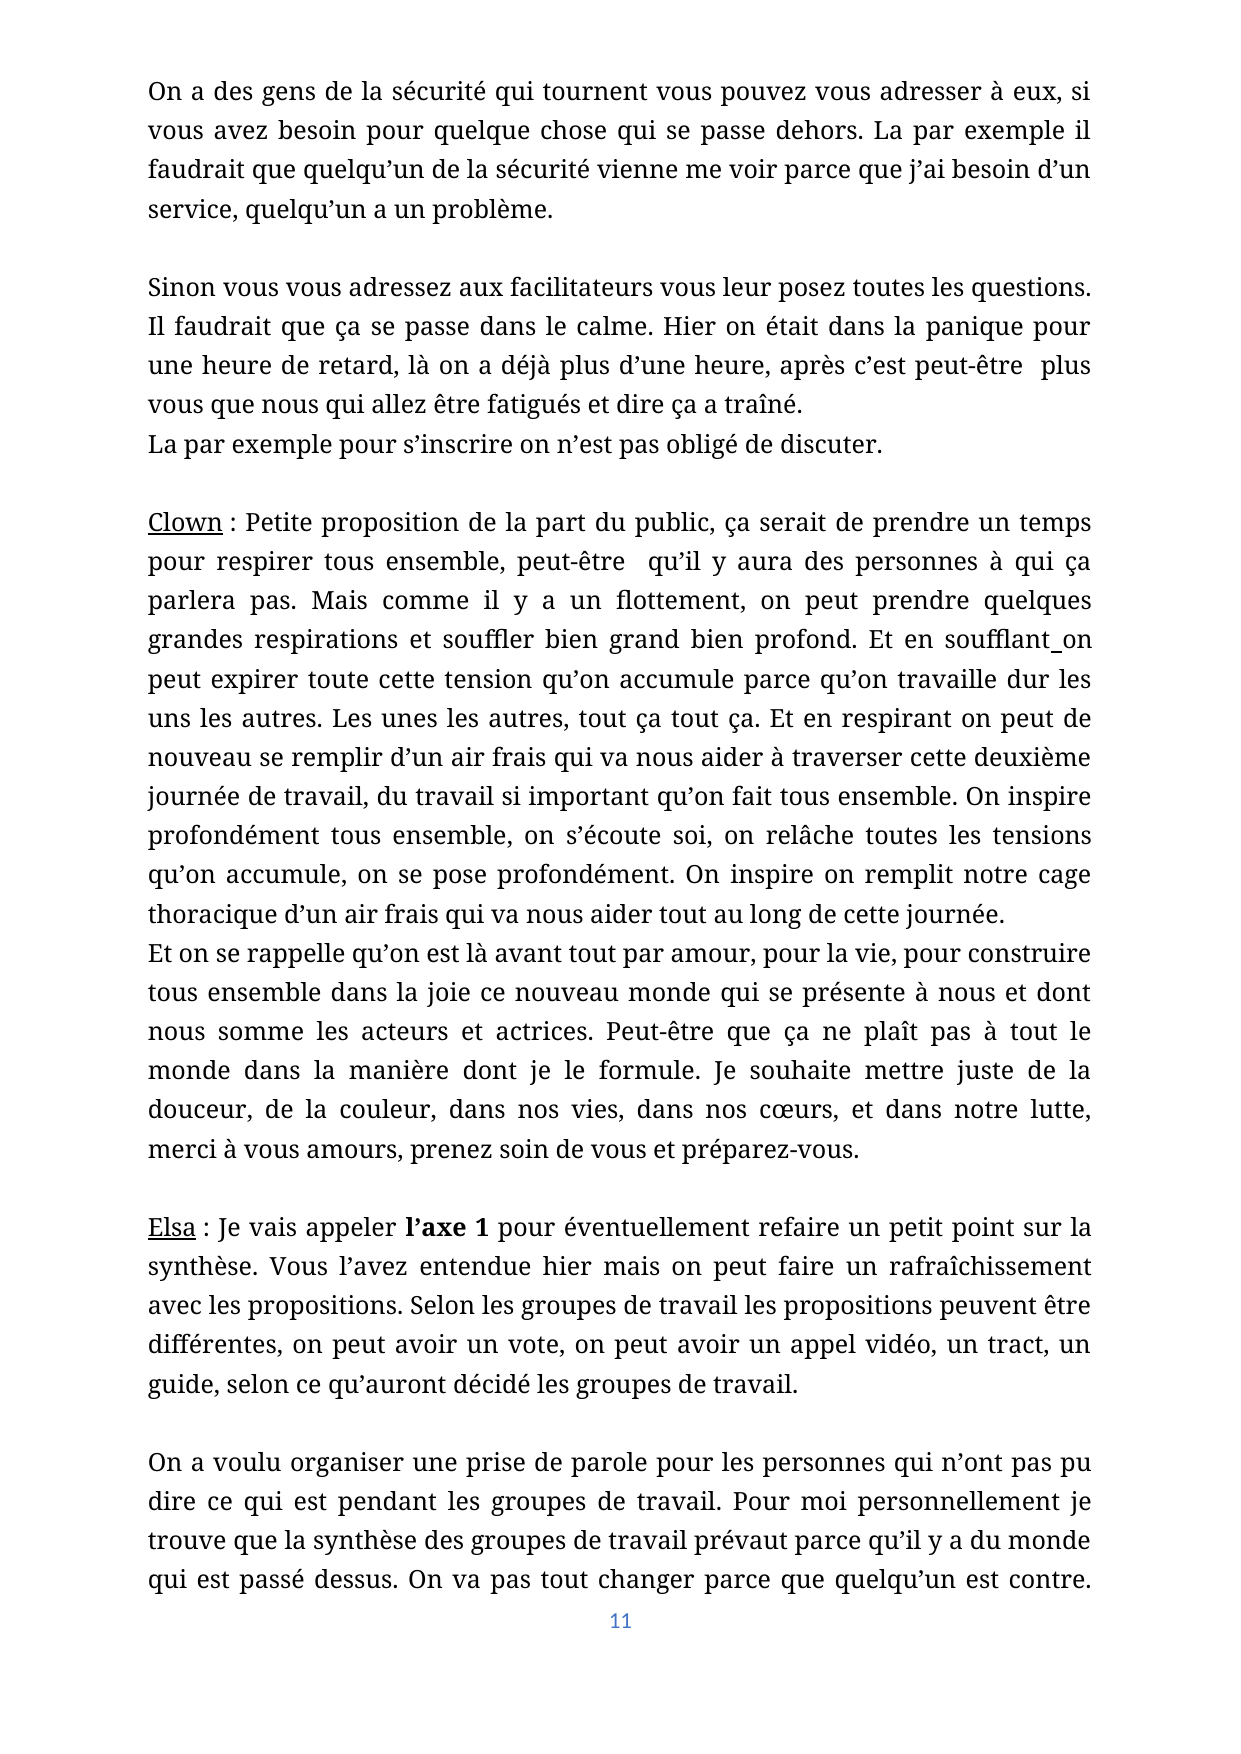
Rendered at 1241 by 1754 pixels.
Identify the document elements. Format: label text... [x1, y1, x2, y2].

text Et on se rappelle qu’on est là avant tout par amour, pour la vie, pour construire tous ensemble dans la joie ce nouveau monde qui se présente à nous et dont nous somme les acteurs et actrices. Peut-être que ça ne plaît pas à tout le monde dans la manière dont je le formule. Je souhaite mettre juste de la douceur, de la couleur, dans nos vies, dans nos cœurs, et dans notre lutte, merci à vous amours, prenez soin de vous et préparez-vous. [148, 935, 1093, 1165]
text La par exemple pour s’inscrire on n’est pas obligé de discuter. [148, 426, 1093, 460]
text Sinon vous vous adressez aux facilitateurs vous leur posez toutes les questions. Il faudrait que ça se passe dans le calme. Hier on était dans la panique pour une heure de retard, là on a déjà plus d’une heure, après c’est peut-être plus vous que nous qui allez être fatigués et dire ça a traîné. [148, 269, 1093, 421]
text Clown : Petite proposition de la part du public, ça serait de prendre un temps pour respirer tous ensemble, peut-être qu’il y aura des personnes à qui ça parlera pas. Mais comme il y a un flottement, on peut prendre quelques grandes respirations et souffler bien grand bien profond. Et en soufflant on peut expirer toute cette tension qu’on accumule parce qu’on travaille dur les uns les autres. Les unes les autres, tout ça tout ça. Et en respirant on peut de nouveau se remplir d’un air frais qui va nous aider à traverser cette deuxième journée de travail, du travail si important qu’on fait tous ensemble. On inspire profondément tous ensemble, on s’écoute soi, on relâche toutes les tensions qu’on accumule, on se pose profondément. On inspire on remplit notre cage thoracique d’un air frais qui va nous aider tout au long de cette journée. [148, 504, 1093, 930]
text Elsa : Je vais appeler l’axe 1 pour éventuellement refaire un petit point sur la synthèse. Vous l’avez entendue hier mais on peut faire un rafraîchissement avec les propositions. Selon les groupes de travail les propositions peuvent être différentes, on peut avoir un vote, on peut avoir un appel vidéo, un tract, un guide, selon ce qu’auront décidé les groupes de travail. [148, 1209, 1093, 1400]
text On a voulu organiser une prise de parole pour les personnes qui n’ont pas pu dire ce qui est pendant les groupes de travail. Pour moi personnellement je trouve que la synthèse des groupes de travail prévaut parce qu’il y a du monde qui est passé dessus. On va pas tout changer parce que quelqu’un est contre. [148, 1444, 1093, 1596]
text On a des gens de la sécurité qui tournent vous pouvez vous adresser à eux, si vous avez besoin pour quelque chose qui se passe dehors. La par exemple il faudrait que quelqu’un de la sécurité vienne me voir parce que j’ai besoin d’un service, quelqu’un a un problème. [148, 74, 1093, 225]
